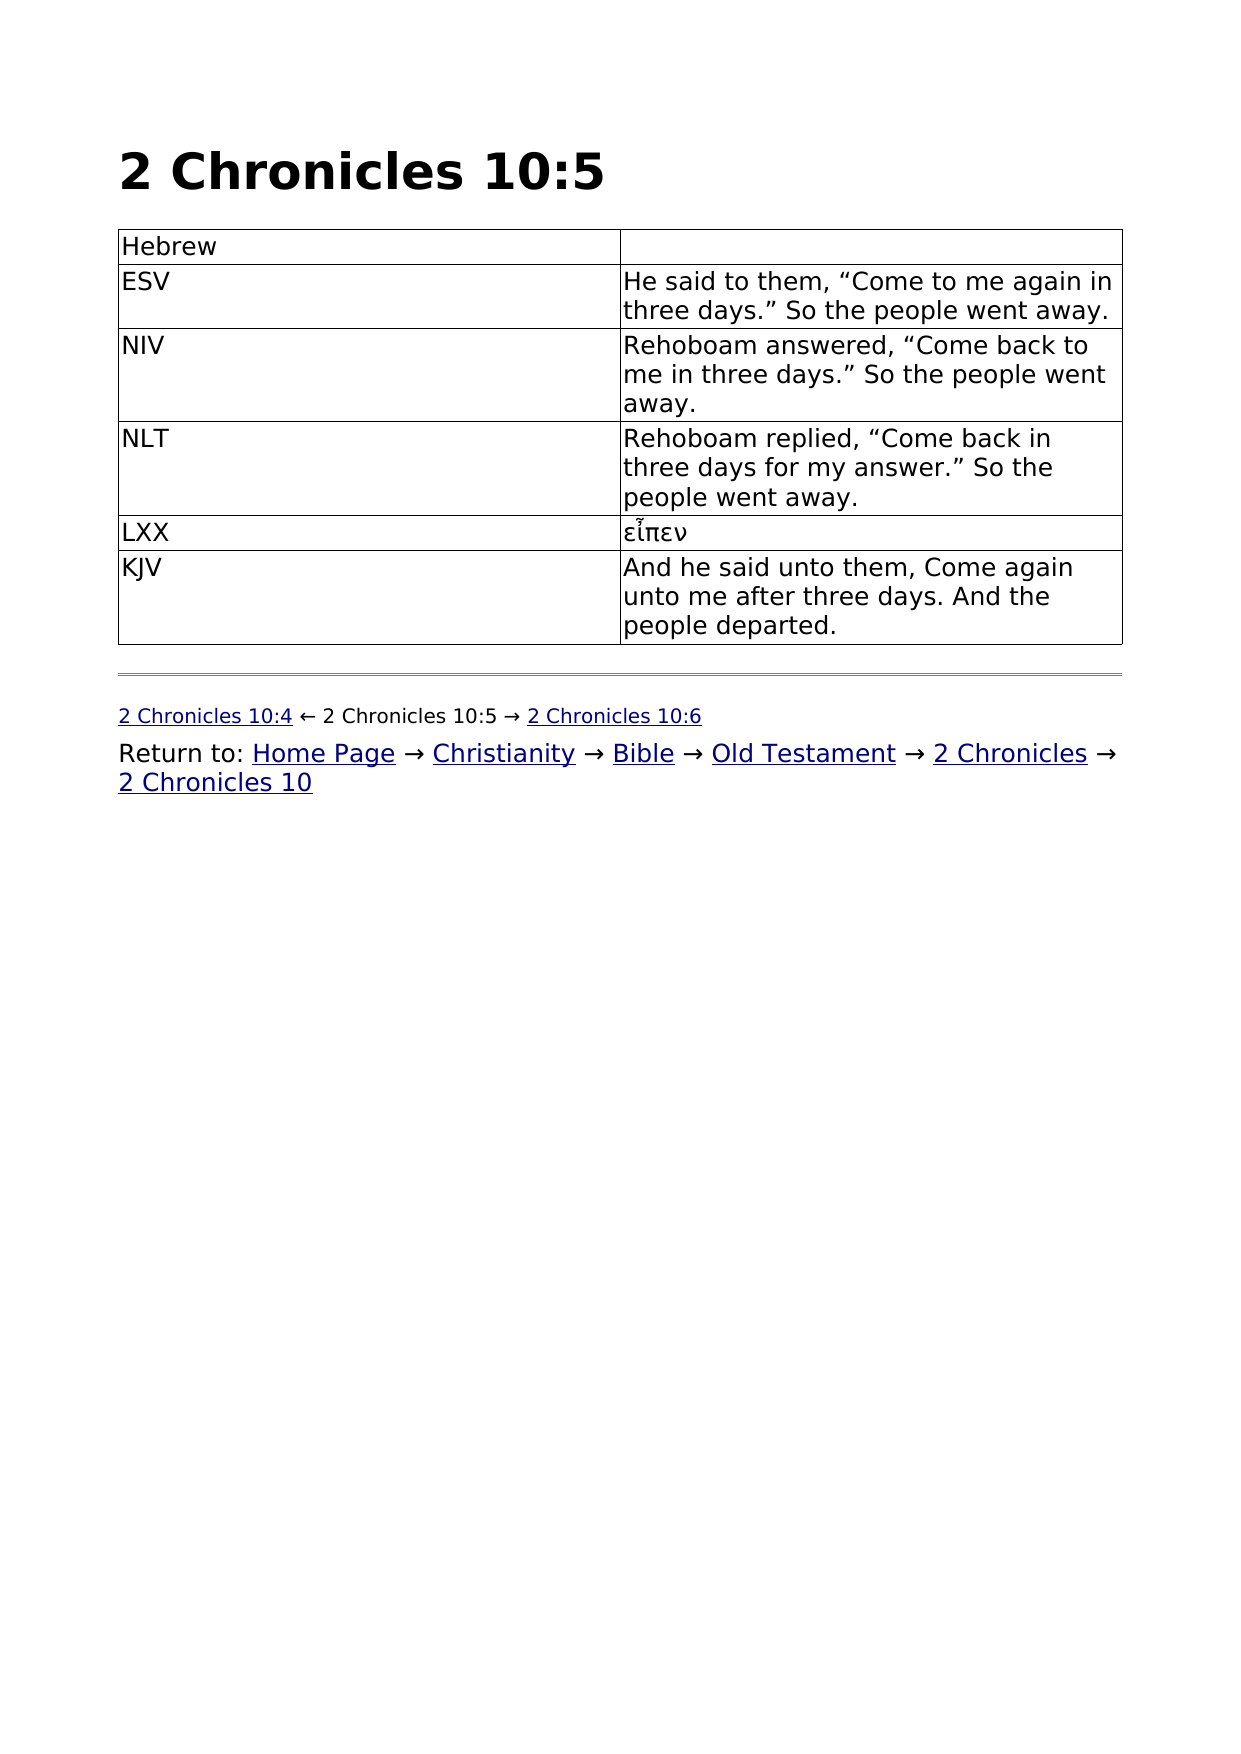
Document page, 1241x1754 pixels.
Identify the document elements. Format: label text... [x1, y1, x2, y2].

table_header Hebrew [119, 230, 620, 264]
table_cell Rehoboam replied, “Come back in three days for my answer.” So the people went away. [621, 422, 1122, 515]
table_cell ESV [119, 265, 620, 328]
table_cell NIV [119, 329, 620, 421]
subtitle 2 Chronicles 10:5 [118, 143, 1122, 201]
table_cell NLT [119, 422, 620, 515]
table_header [621, 230, 1122, 264]
table_cell And he said unto them, Come again unto me after three days. And the people departed. [621, 551, 1122, 643]
table_cell εἶπεν [621, 516, 1122, 550]
table_cell He said to them, “Come to me again in three days.” So the people went away. [621, 265, 1122, 328]
text Return to: Home Page → Christianity → Bible → Old Testament → 2 Chronicles → 2 Chronicles 10 [118, 739, 1122, 797]
table_cell KJV [119, 551, 620, 643]
table_cell Rehoboam answered, “Come back to me in three days.” So the people went away. [621, 329, 1122, 421]
text 2 Chronicles 10:4 ← 2 Chronicles 10:5 → 2 Chronicles 10:6 [118, 705, 1122, 739]
table_cell LXX [119, 516, 620, 550]
